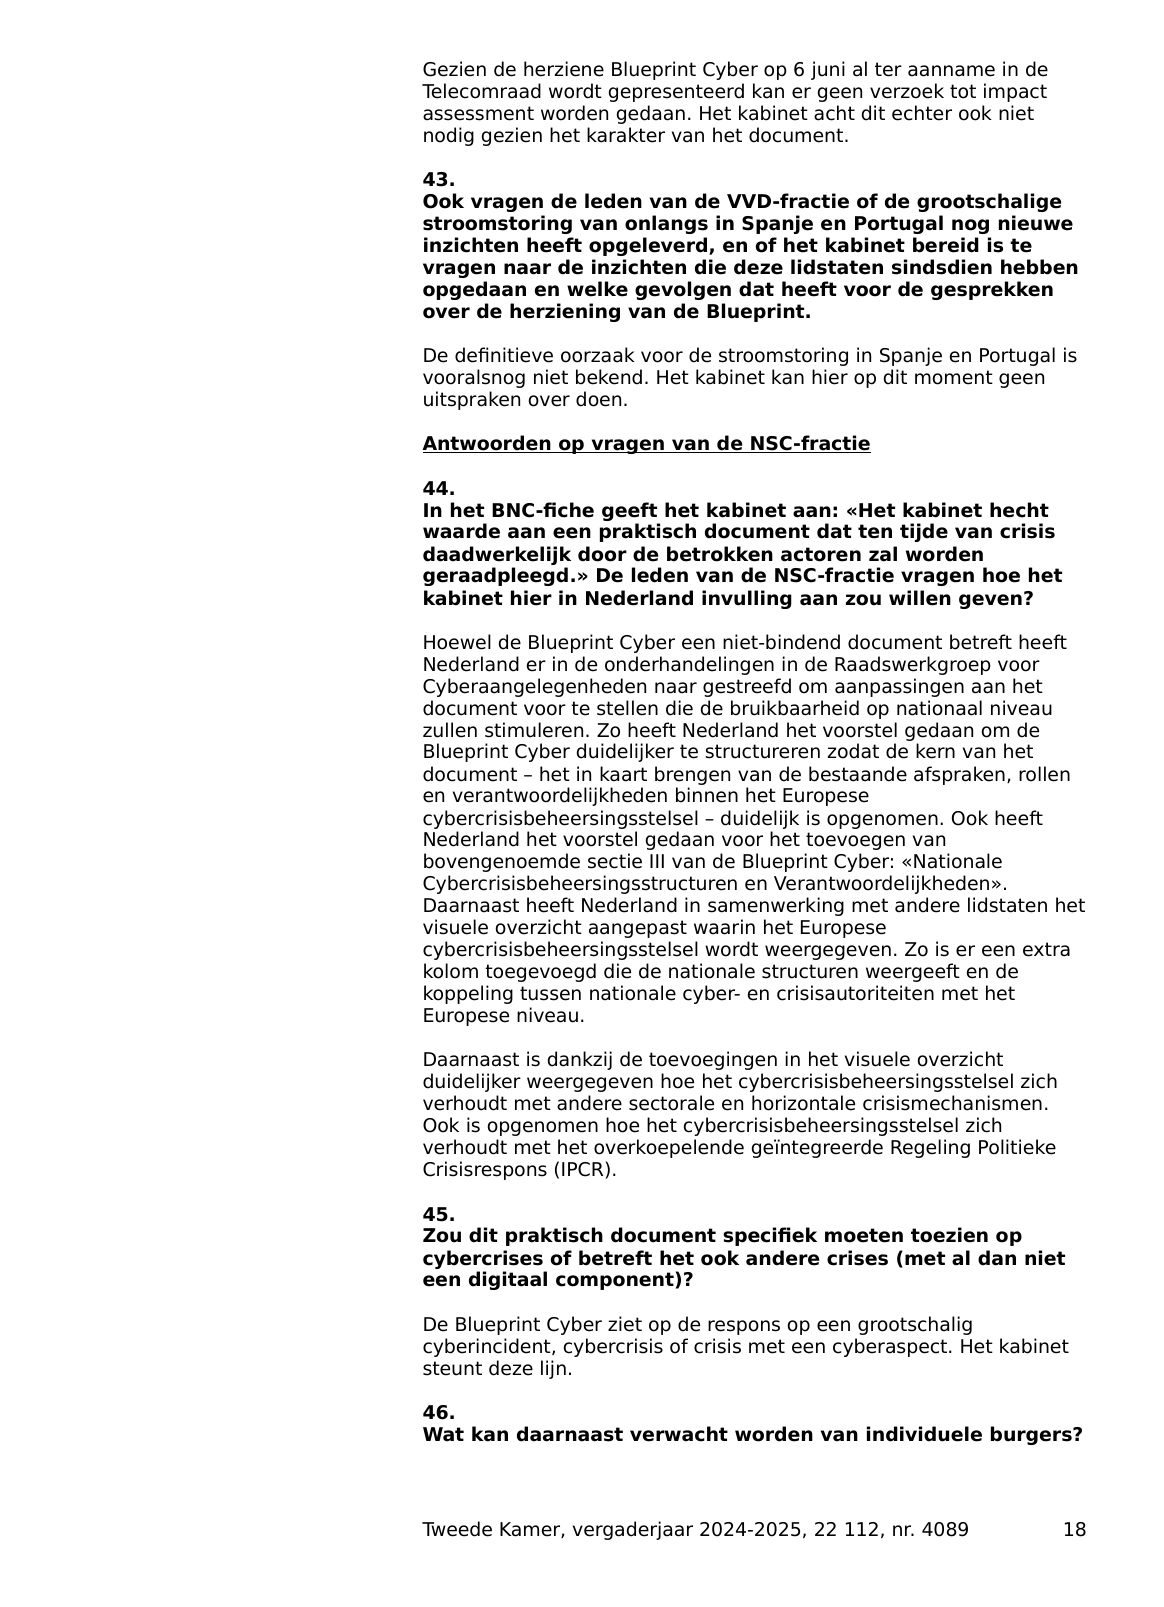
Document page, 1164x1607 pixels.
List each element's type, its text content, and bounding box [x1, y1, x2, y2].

text Ook vragen de leden van de VVD-fractie of de grootschalige stroomstoring van onlangs in Spanje en Portugal nog nieuwe inzichten heeft opgeleverd, en of het kabinet bereid is te vragen naar de inzichten die deze lidstaten sindsdien hebben opgedaan en welke gevolgen dat heeft voor de gesprekken over de herziening van de Blueprint. [422, 191, 1087, 323]
text Zou dit praktisch document specifiek moeten toezien op cybercrises of betreft het ook andere crises (met al dan niet een digitaal component)? [422, 1225, 1087, 1291]
subtitle Antwoorden op vragen van de NSC-fractie [422, 433, 1087, 455]
text 43. [422, 169, 1087, 191]
text Gezien de herziene Blueprint Cyber op 6 juni al ter aanname in de Telecomraad wordt gepresenteerd kan er geen verzoek tot impact assessment worden gedaan. Het kabinet acht dit echter ook niet nodig gezien het karakter van het document. [422, 59, 1087, 147]
text In het BNC-fiche geeft het kabinet aan: «Het kabinet hecht waarde aan een praktisch document dat ten tijde van crisis daadwerkelijk door de betrokken actoren zal worden geraadpleegd.» De leden van de NSC-fractie vragen hoe het kabinet hier in Nederland invulling aan zou willen geven? [422, 499, 1087, 609]
text De definitieve oorzaak voor de stroomstoring in Spanje en Portugal is vooralsnog niet bekend. Het kabinet kan hier op dit moment geen uitspraken over doen. [422, 345, 1087, 411]
text Wat kan daarnaast verwacht worden van individuele burgers? [422, 1424, 1087, 1446]
text De Blueprint Cyber ziet op de respons op een grootschalig cyberincident, cybercrisis of crisis met een cyberaspect. Het kabinet steunt deze lijn. [422, 1313, 1087, 1379]
text Daarnaast is dankzij de toevoegingen in het visuele overzicht duidelijker weergegeven hoe het cybercrisisbeheersingsstelsel zich verhoudt met andere sectorale en horizontale crisismechanismen. Ook is opgenomen hoe het cybercrisisbeheersingsstelsel zich verhoudt met het overkoepelende geïntegreerde Regeling Politieke Crisisrespons (IPCR). [422, 1049, 1087, 1181]
text 44. [422, 477, 1087, 499]
text 46. [422, 1402, 1087, 1424]
text 45. [422, 1203, 1087, 1225]
text Hoewel de Blueprint Cyber een niet-bindend document betreft heeft Nederland er in de onderhandelingen in de Raadswerkgroep voor Cyberaangelegenheden naar gestreefd om aanpassingen aan het document voor te stellen die de bruikbaarheid op nationaal niveau zullen stimuleren. Zo heeft Nederland het voorstel gedaan om de Blueprint Cyber duidelijker te structureren zodat de kern van het document – het in kaart brengen van de bestaande afspraken, rollen en verantwoordelijkheden binnen het Europese cybercrisisbeheersingsstelsel – duidelijk is opgenomen. Ook heeft Nederland het voorstel gedaan voor het toevoegen van bovengenoemde sectie III van de Blueprint Cyber: «Nationale Cybercrisisbeheersingsstructuren en Verantwoordelijkheden». Daarnaast heeft Nederland in samenwerking met andere lidstaten het visuele overzicht aangepast waarin het Europese cybercrisisbeheersingsstelsel wordt weergegeven. Zo is er een extra kolom toegevoegd die de nationale structuren weergeeft en de koppeling tussen nationale cyber- en crisisautoriteiten met het Europese niveau. [422, 632, 1087, 1027]
